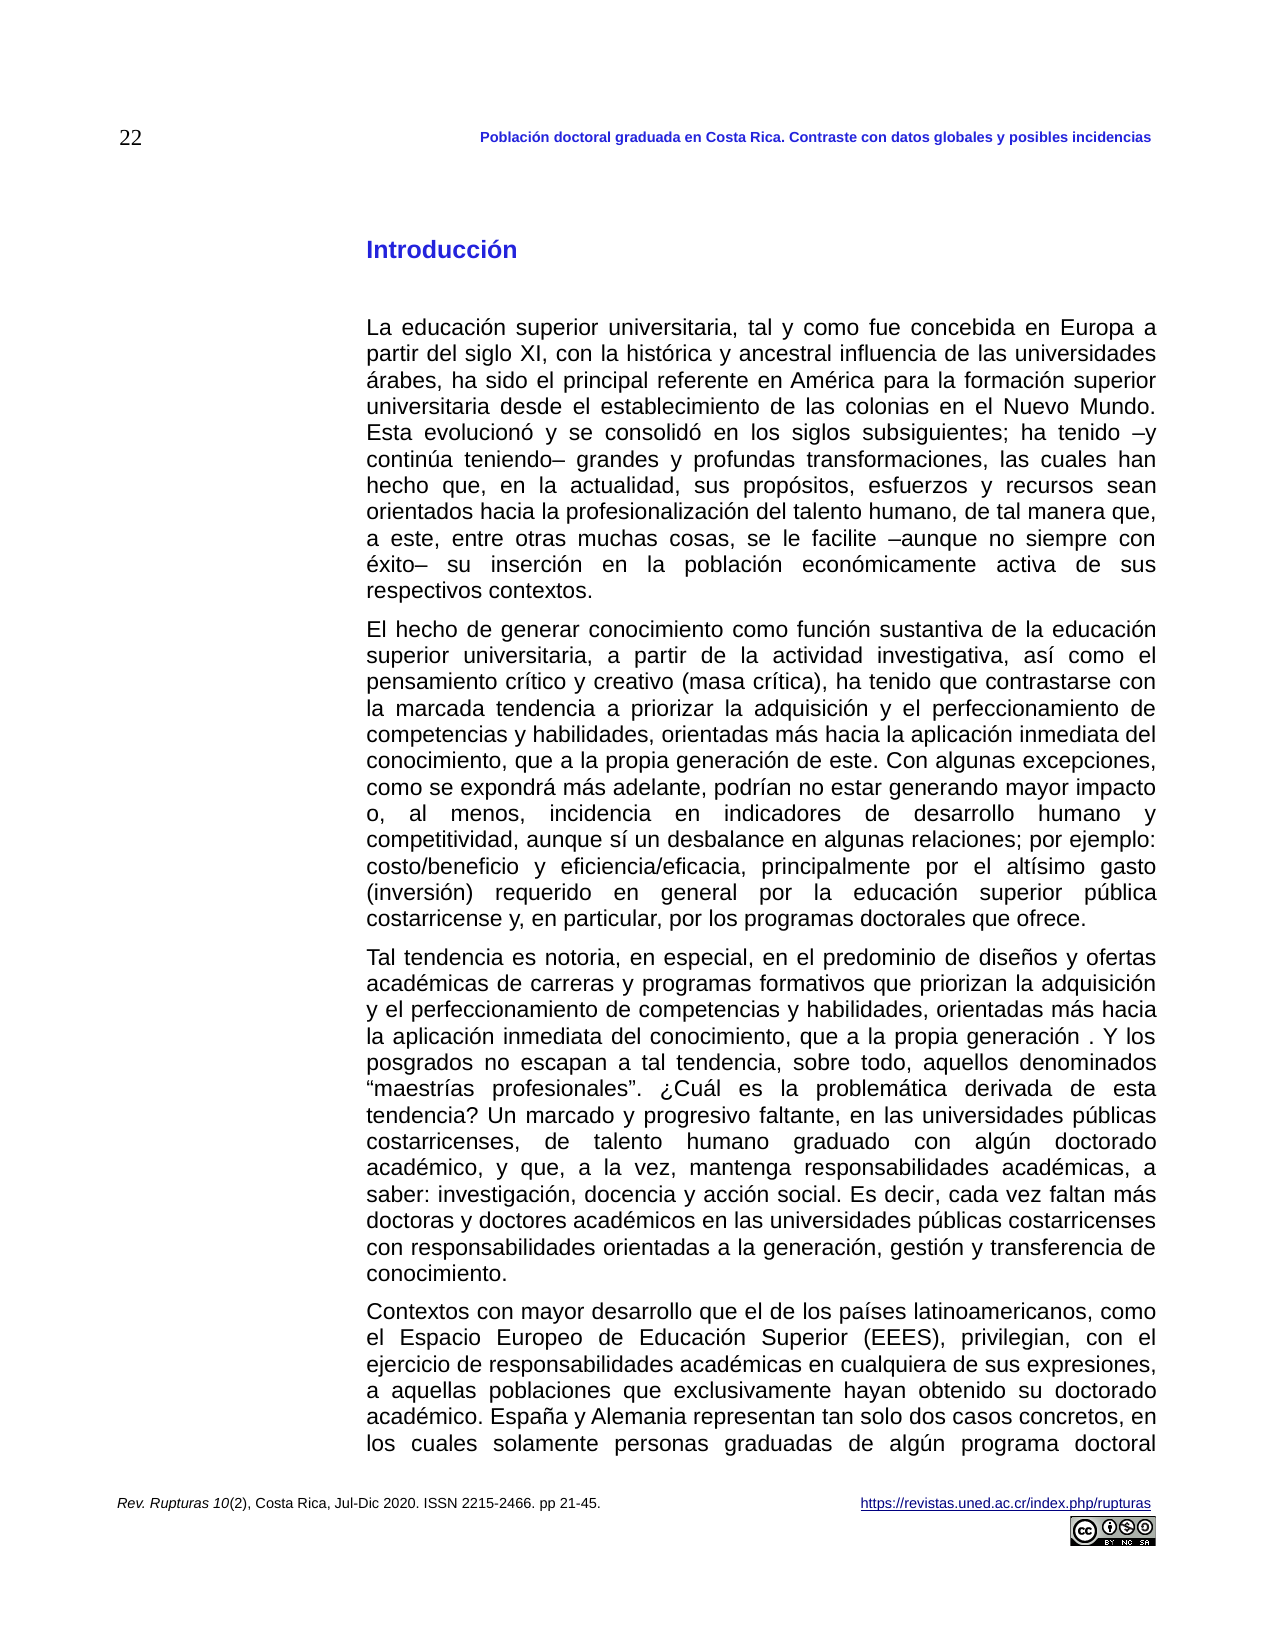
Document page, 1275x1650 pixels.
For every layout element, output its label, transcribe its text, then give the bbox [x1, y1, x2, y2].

text La educación superior universitaria, tal y como fue concebida en Europa a partir del siglo XI, con la histórica y ancestral influencia de las universidades árabes, ha sido el principal referente en América para la formación superior universitaria desde el establecimiento de las colonias en el Nuevo Mundo. Esta evolucionó y se consolidó en los siglos subsiguientes; ha tenido –y continúa teniendo– grandes y profundas transformaciones, las cuales han hecho que, en la actualidad, sus propósitos, esfuerzos y recursos sean orientados hacia la profesionalización del talento humano, de tal manera que, a este, entre otras muchas cosas, se le facilite –aunque no siempre con éxito– su inserción en la población económicamente activa de sus respectivos contextos. [366, 314, 1157, 604]
subtitle Introducción [366, 235, 1157, 264]
text Tal tendencia es notoria, en especial, en el predominio de diseños y ofertas académicas de carreras y programas formativos que priorizan la adquisición y el perfeccionamiento de competencias y habilidades, orientadas más hacia la aplicación inmediata del conocimiento, que a la propia generación . Y los posgrados no escapan a tal tendencia, sobre todo, aquellos denominados “maestrías profesionales”. ¿Cuál es la problemática derivada de esta tendencia? Un marcado y progresivo faltante, en las universidades públicas costarricenses, de talento humano graduado con algún doctorado académico, y que, a la vez, mantenga responsabilidades académicas, a saber: investigación, docencia y acción social. Es decir, cada vez faltan más doctoras y doctores académicos en las universidades públicas costarricenses con responsabilidades orientadas a la generación, gestión y transferencia de conocimiento. [366, 943, 1157, 1286]
picture [1070, 1516, 1156, 1546]
text Contextos con mayor desarrollo que el de los países latinoamericanos, como el Espacio Europeo de Educación Superior (EEES), privilegian, con el ejercicio de responsabilidades académicas en cualquiera de sus expresiones, a aquellas poblaciones que exclusivamente hayan obtenido su doctorado académico. España y Alemania representan tan solo dos casos concretos, en los cuales solamente personas graduadas de algún programa doctoral [366, 1298, 1157, 1456]
text El hecho de generar conocimiento como función sustantiva de la educación superior universitaria, a partir de la actividad investigativa, así como el pensamiento crítico y creativo (masa crítica), ha tenido que contrastarse con la marcada tendencia a priorizar la adquisición y el perfeccionamiento de competencias y habilidades, orientadas más hacia la aplicación inmediata del conocimiento, que a la propia generación de este. Con algunas excepciones, como se expondrá más adelante, podrían no estar generando mayor impacto o, al menos, incidencia en indicadores de desarrollo humano y competitividad, aunque sí un desbalance en algunas relaciones; por ejemplo: costo/beneficio y eficiencia/eficacia, principalmente por el altísimo gasto (inversión) requerido en general por la educación superior pública costarricense y, en particular, por los programas doctorales que ofrece. [366, 616, 1157, 932]
